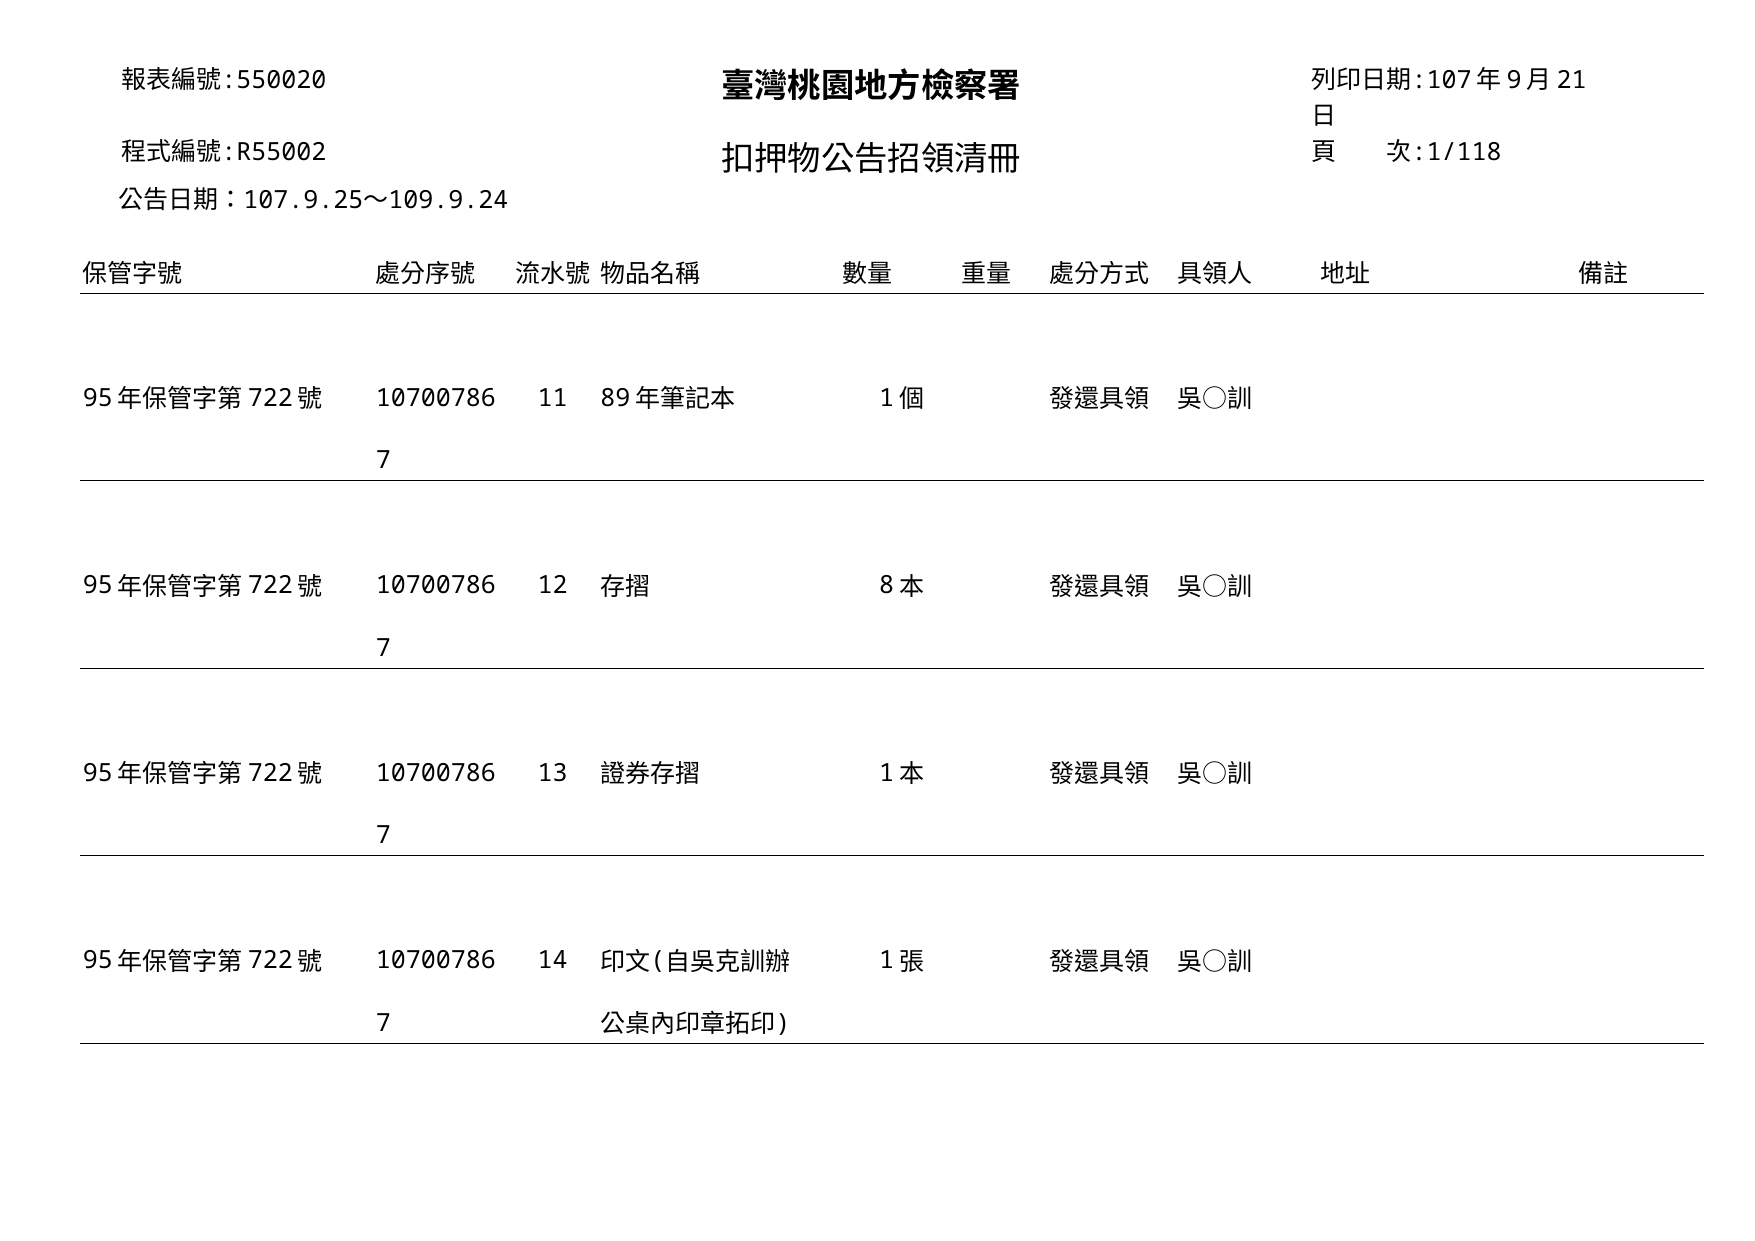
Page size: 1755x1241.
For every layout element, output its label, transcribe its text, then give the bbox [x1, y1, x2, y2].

table_cell 1本 [808, 669, 927, 855]
table_cell 14 [507, 856, 597, 1042]
table_cell 發還具領 [1046, 294, 1175, 480]
table_cell 107007867 [373, 669, 507, 855]
table_cell 95年保管字第722號 [80, 294, 373, 480]
table_cell 13 [507, 669, 597, 855]
table_cell [927, 856, 1046, 1042]
table_cell 95年保管字第722號 [80, 856, 373, 1042]
table_cell 發還具領 [1046, 481, 1175, 667]
table_cell [1575, 481, 1704, 667]
table_cell 107007867 [373, 294, 507, 480]
table_header 處分序號 [373, 230, 507, 292]
table_cell 1個 [808, 294, 927, 480]
table_cell 11 [507, 294, 597, 480]
table_header 數量 [808, 230, 927, 292]
table_header 保管字號 [80, 230, 373, 292]
table_cell 8本 [808, 481, 927, 667]
table_cell 證券存摺 [597, 669, 807, 855]
table_cell [927, 481, 1046, 667]
table_cell 107007867 [373, 481, 507, 667]
table_cell 吳○訓 [1175, 294, 1317, 480]
table_header 備註 [1575, 230, 1704, 292]
table_header 具領人 [1175, 230, 1317, 292]
table_cell 12 [507, 481, 597, 667]
table_header 重量 [927, 230, 1046, 292]
table_header 流水號 [507, 230, 597, 292]
table_cell 發還具領 [1046, 669, 1175, 855]
table_cell 95年保管字第722號 [80, 481, 373, 667]
table_cell [927, 294, 1046, 480]
table_cell 吳○訓 [1175, 669, 1317, 855]
table_cell 發還具領 [1046, 856, 1175, 1042]
table_header 地址 [1317, 230, 1575, 292]
table_header 物品名稱 [597, 230, 807, 292]
table_cell 89年筆記本 [597, 294, 807, 480]
table_cell [1575, 669, 1704, 855]
table_cell 存摺 [597, 481, 807, 667]
table_cell 吳○訓 [1175, 856, 1317, 1042]
table_cell [1317, 294, 1575, 480]
table_cell 印文(自吳克訓辦公桌內印章拓印) [597, 856, 807, 1042]
table_cell 吳○訓 [1175, 481, 1317, 667]
table_header 處分方式 [1046, 230, 1175, 292]
table_cell [1317, 481, 1575, 667]
table_cell [1317, 856, 1575, 1042]
table_cell [1317, 669, 1575, 855]
table_cell 95年保管字第722號 [80, 669, 373, 855]
table_cell 1張 [808, 856, 927, 1042]
table_cell [1575, 856, 1704, 1042]
table_cell [927, 669, 1046, 855]
table_cell 107007867 [373, 856, 507, 1042]
table_cell [1575, 294, 1704, 480]
